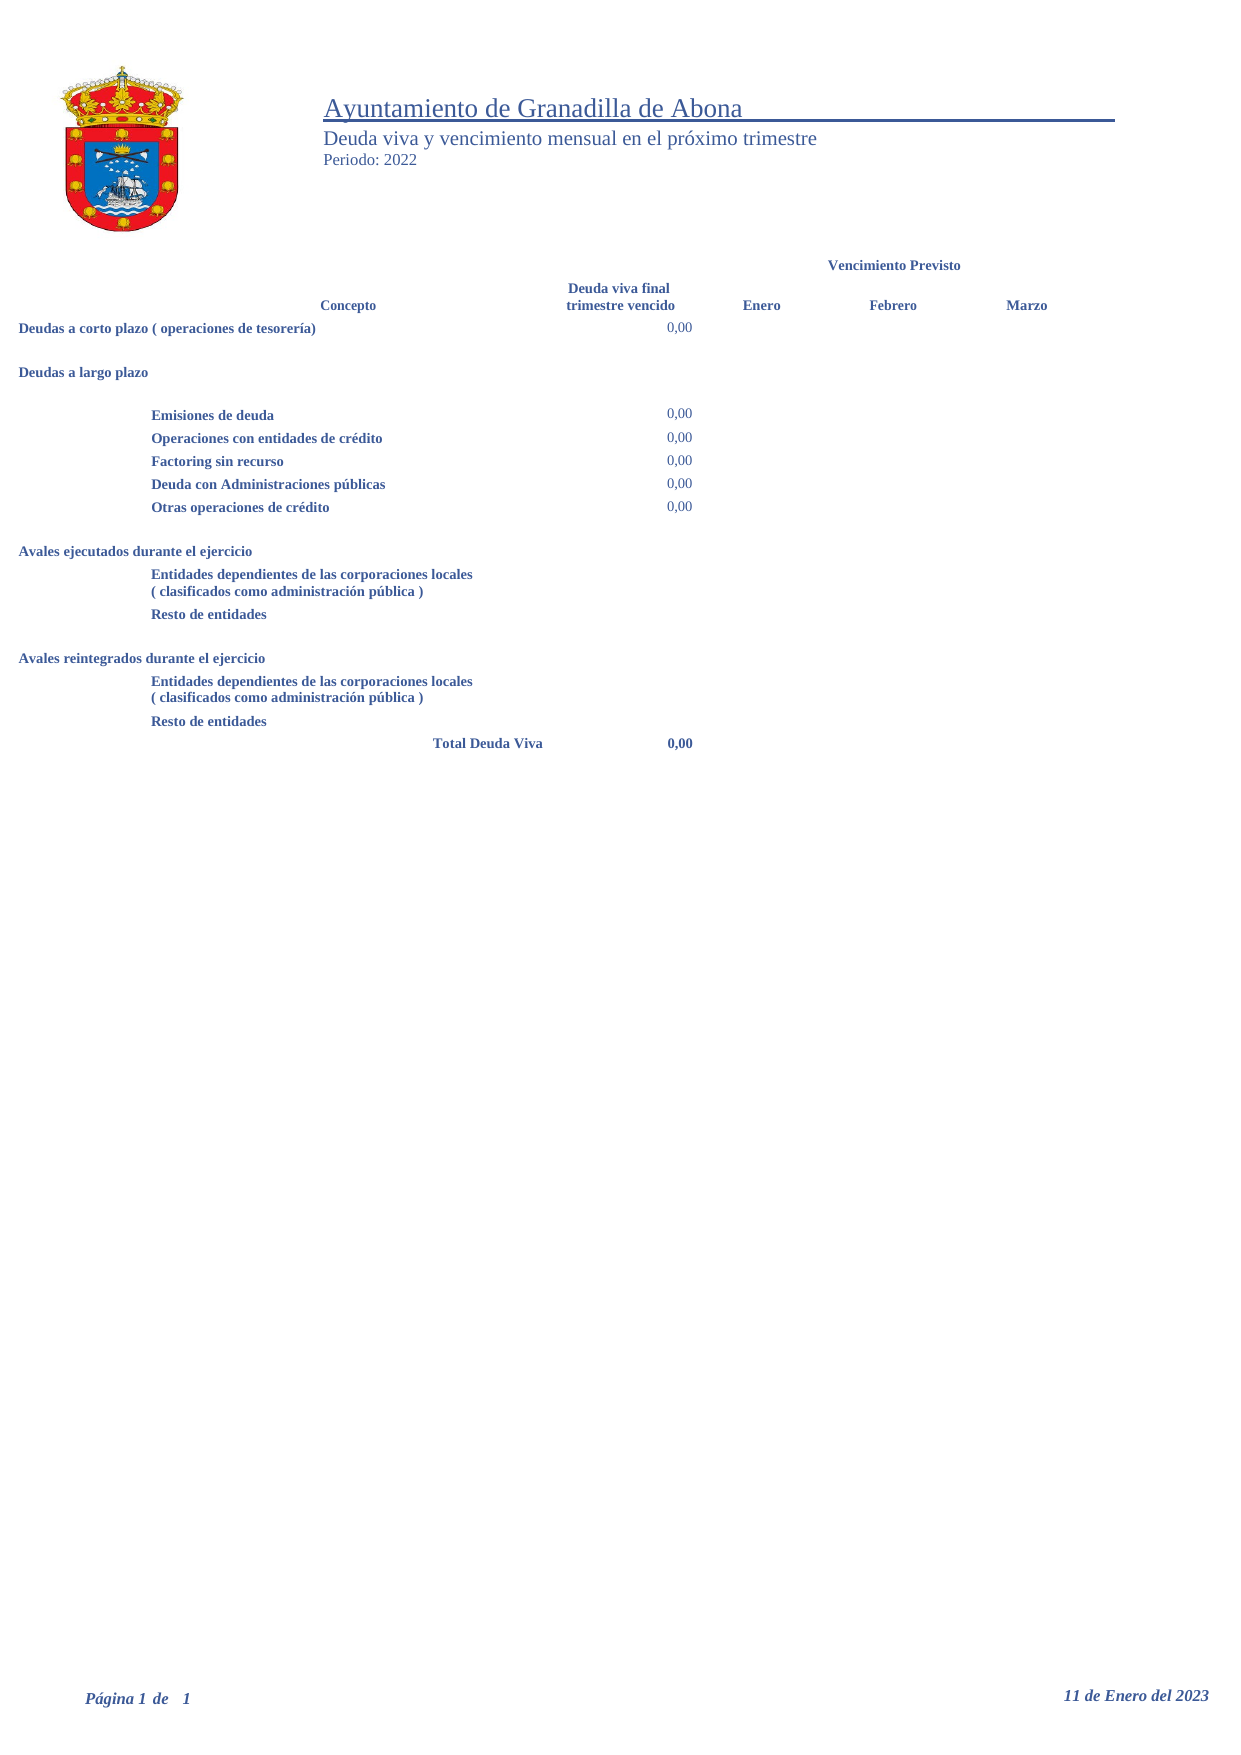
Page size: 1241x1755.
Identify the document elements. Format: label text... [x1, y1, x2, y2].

text Entidades dependientes de las corporaciones locales ( clasificados como administración pública ) [151, 566, 476, 599]
text Total Deuda Viva 0,00 [6, 735, 1119, 752]
text Deuda con Administraciones públicas 0,00 [151, 475, 1241, 493]
text Avales reintegrados durante el ejercicio [18, 649, 1241, 666]
text Concepto [6, 297, 376, 314]
text Resto de entidades [18, 606, 1241, 622]
text Avales ejecutados durante el ejercicio [18, 543, 1241, 559]
text Factoring sin recurso 0,00 [151, 452, 1241, 469]
subtitle Ayuntamiento de Granadilla de Abona [323, 92, 1241, 123]
text Deuda viva final [6, 280, 670, 297]
text Entidades dependientes de las corporaciones locales ( clasificados como administración pública ) [151, 672, 476, 706]
text trimestre vencido Enero Febrero Marzo [566, 297, 1241, 314]
text Deudas a largo plazo [18, 364, 148, 381]
text Resto de entidades [151, 712, 1241, 729]
text Vencimiento Previsto [828, 257, 1241, 274]
text Operaciones con entidades de crédito 0,00 [151, 428, 1241, 446]
text Emisiones de deuda 0,00 [151, 405, 1241, 423]
subtitle Deuda viva y vencimiento mensual en el próximo trimestre [323, 126, 1241, 150]
text Otras operaciones de crédito 0,00 [151, 498, 1241, 516]
text Deudas a corto plazo ( operaciones de tesorería) 0,00 [18, 319, 1241, 337]
subtitle Periodo: 2022 [323, 150, 1241, 169]
